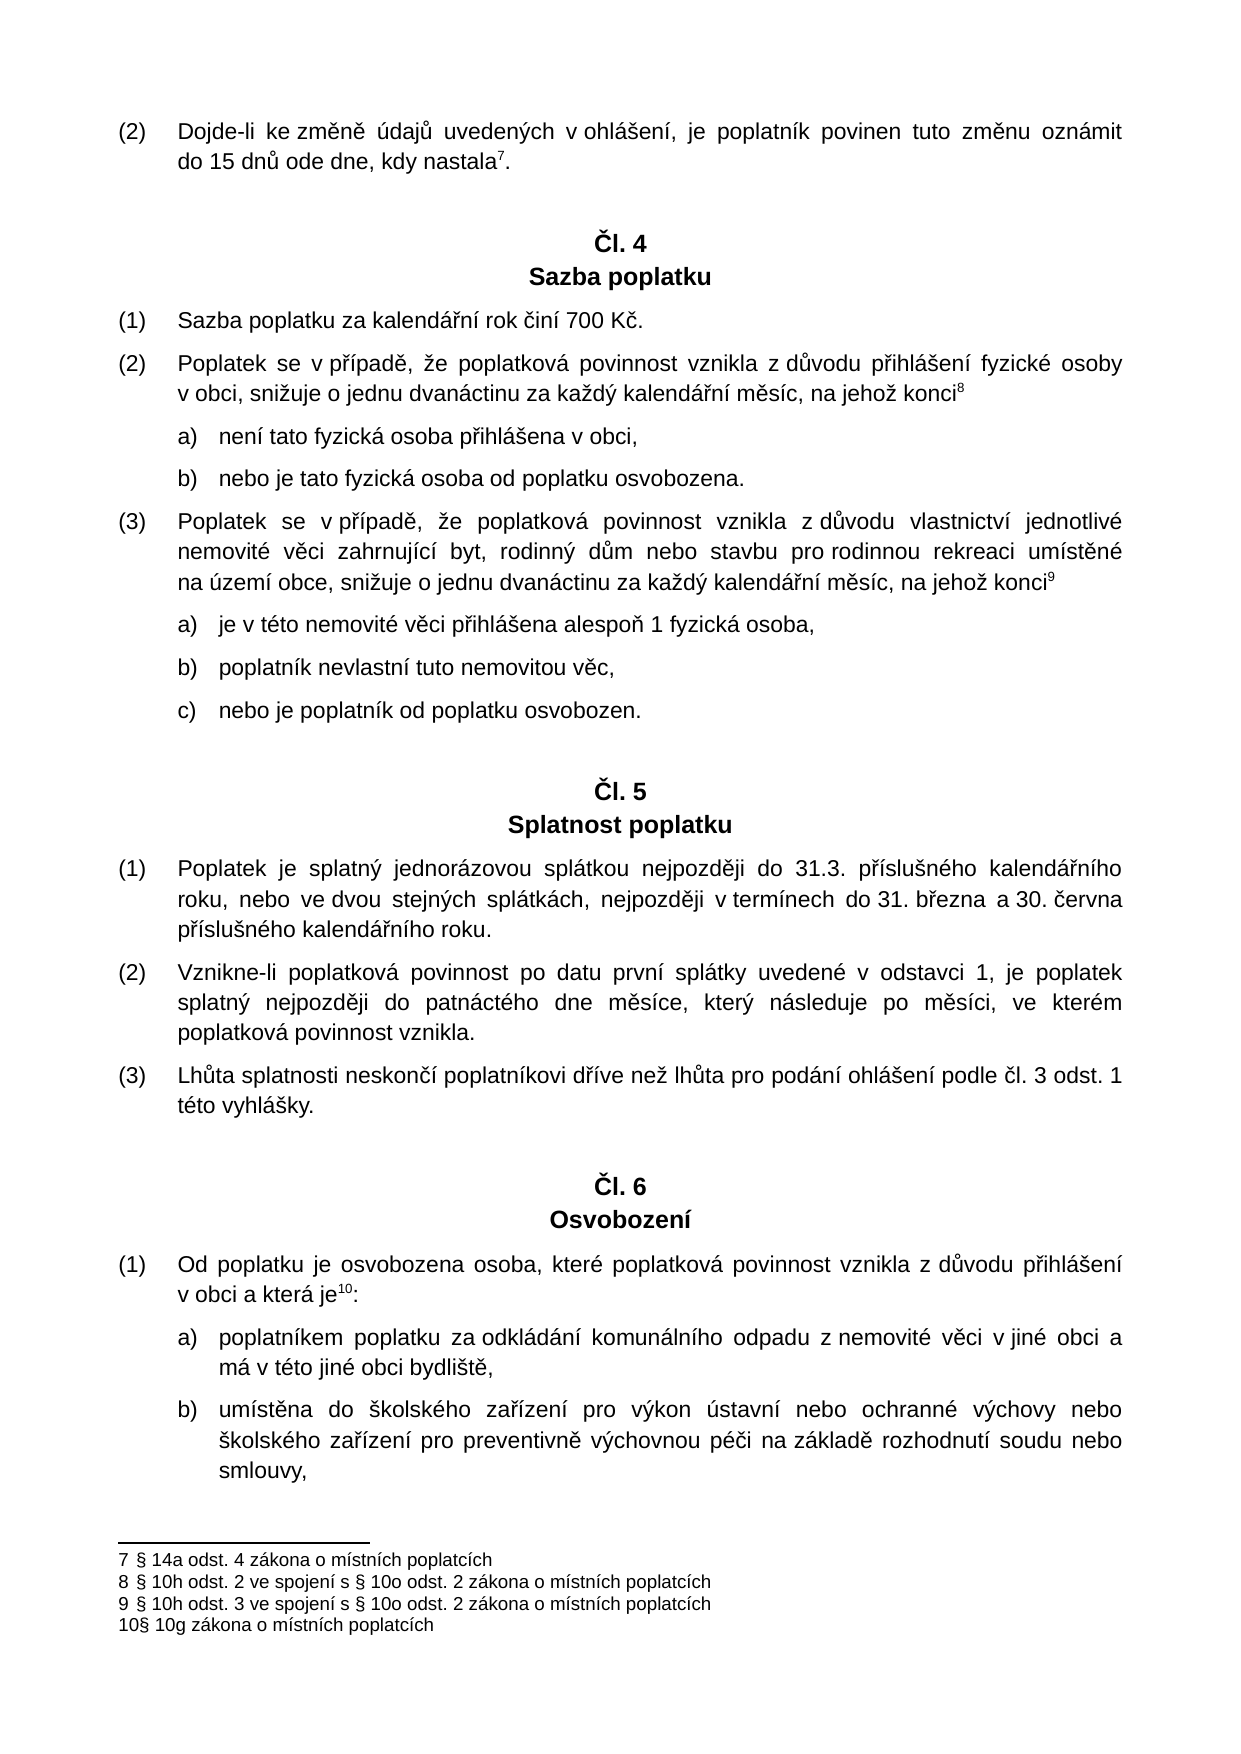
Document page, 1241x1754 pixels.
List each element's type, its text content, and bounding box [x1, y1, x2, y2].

list Poplatek se v případě, že poplatková povinnost vznikla z důvodu přihlášení fyzické osoby v obci, snižuje o jednu dvanáctinu za každý kalendářní měsíc, na jehož konci [118, 350, 1122, 406]
list Sazba poplatku za kalendářní rok činí 700 Kč. [118, 307, 1122, 333]
list § 10h odst. 3 ve spojení s § 10o odst. 2 zákona o místních poplatcích [118, 1592, 1122, 1614]
list nebo je tato fyzická osoba od poplatku osvobozena. [177, 465, 1122, 492]
list Od poplatku je osvobozena osoba, které poplatková povinnost vznikla z důvodu přihlášení v obci a která je: [118, 1251, 1122, 1307]
list není tato fyzická osoba přihlášena v obci, [177, 423, 1122, 449]
list § 10g zákona o místních poplatcích [118, 1614, 1122, 1635]
list poplatník nevlastní tuto nemovitou věc, [177, 654, 1122, 680]
list § 14a odst. 4 zákona o místních poplatcích [118, 1549, 1122, 1571]
list poplatníkem poplatku za odkládání komunálního odpadu z nemovité věci v jiné obci a má v této jiné obci bydliště, [177, 1323, 1122, 1380]
list Poplatek se v případě, že poplatková povinnost vznikla z důvodu vlastnictví jednotlivé nemovité věci zahrnující byt, rodinný dům nebo stavbu pro rodinnou rekreaci umístěné na území obce, snižuje o jednu dvanáctinu za každý kalendářní měsíc, na jehož konci [118, 508, 1122, 595]
subtitle Čl. 6 Osvobození [118, 1172, 1122, 1234]
list nebo je poplatník od poplatku osvobozen. [177, 697, 1122, 723]
list Dojde-li ke změně údajů uvedených v ohlášení, je poplatník povinen tuto změnu oznámit do 15 dnů ode dne, kdy nastala. [118, 118, 1122, 175]
list Poplatek je splatný jednorázovou splátkou nejpozději do 31.3. příslušného kalendářního roku, nebo ve dvou stejných splátkách, nejpozději v termínech do 31. března a 30. června příslušného kalendářního roku. [118, 855, 1122, 942]
list § 10h odst. 2 ve spojení s § 10o odst. 2 zákona o místních poplatcích [118, 1571, 1122, 1592]
list Vznikne-li poplatková povinnost po datu první splátky uvedené v odstavci 1, je poplatek splatný nejpozději do patnáctého dne měsíce, který následuje po měsíci, ve kterém poplatková povinnost vznikla. [118, 958, 1122, 1045]
subtitle Čl. 5 Splatnost poplatku [118, 777, 1122, 839]
list je v této nemovité věci přihlášena alespoň 1 fyzická osoba, [177, 611, 1122, 638]
list Lhůta splatnosti neskončí poplatníkovi dříve než lhůta pro podání ohlášení podle čl. 3 odst. 1 této vyhlášky. [118, 1062, 1122, 1118]
list umístěna do školského zařízení pro výkon ústavní nebo ochranné výchovy nebo školského zařízení pro preventivně výchovnou péči na základě rozhodnutí soudu nebo smlouvy, [177, 1396, 1122, 1483]
subtitle Čl. 4 Sazba poplatku [118, 228, 1122, 290]
